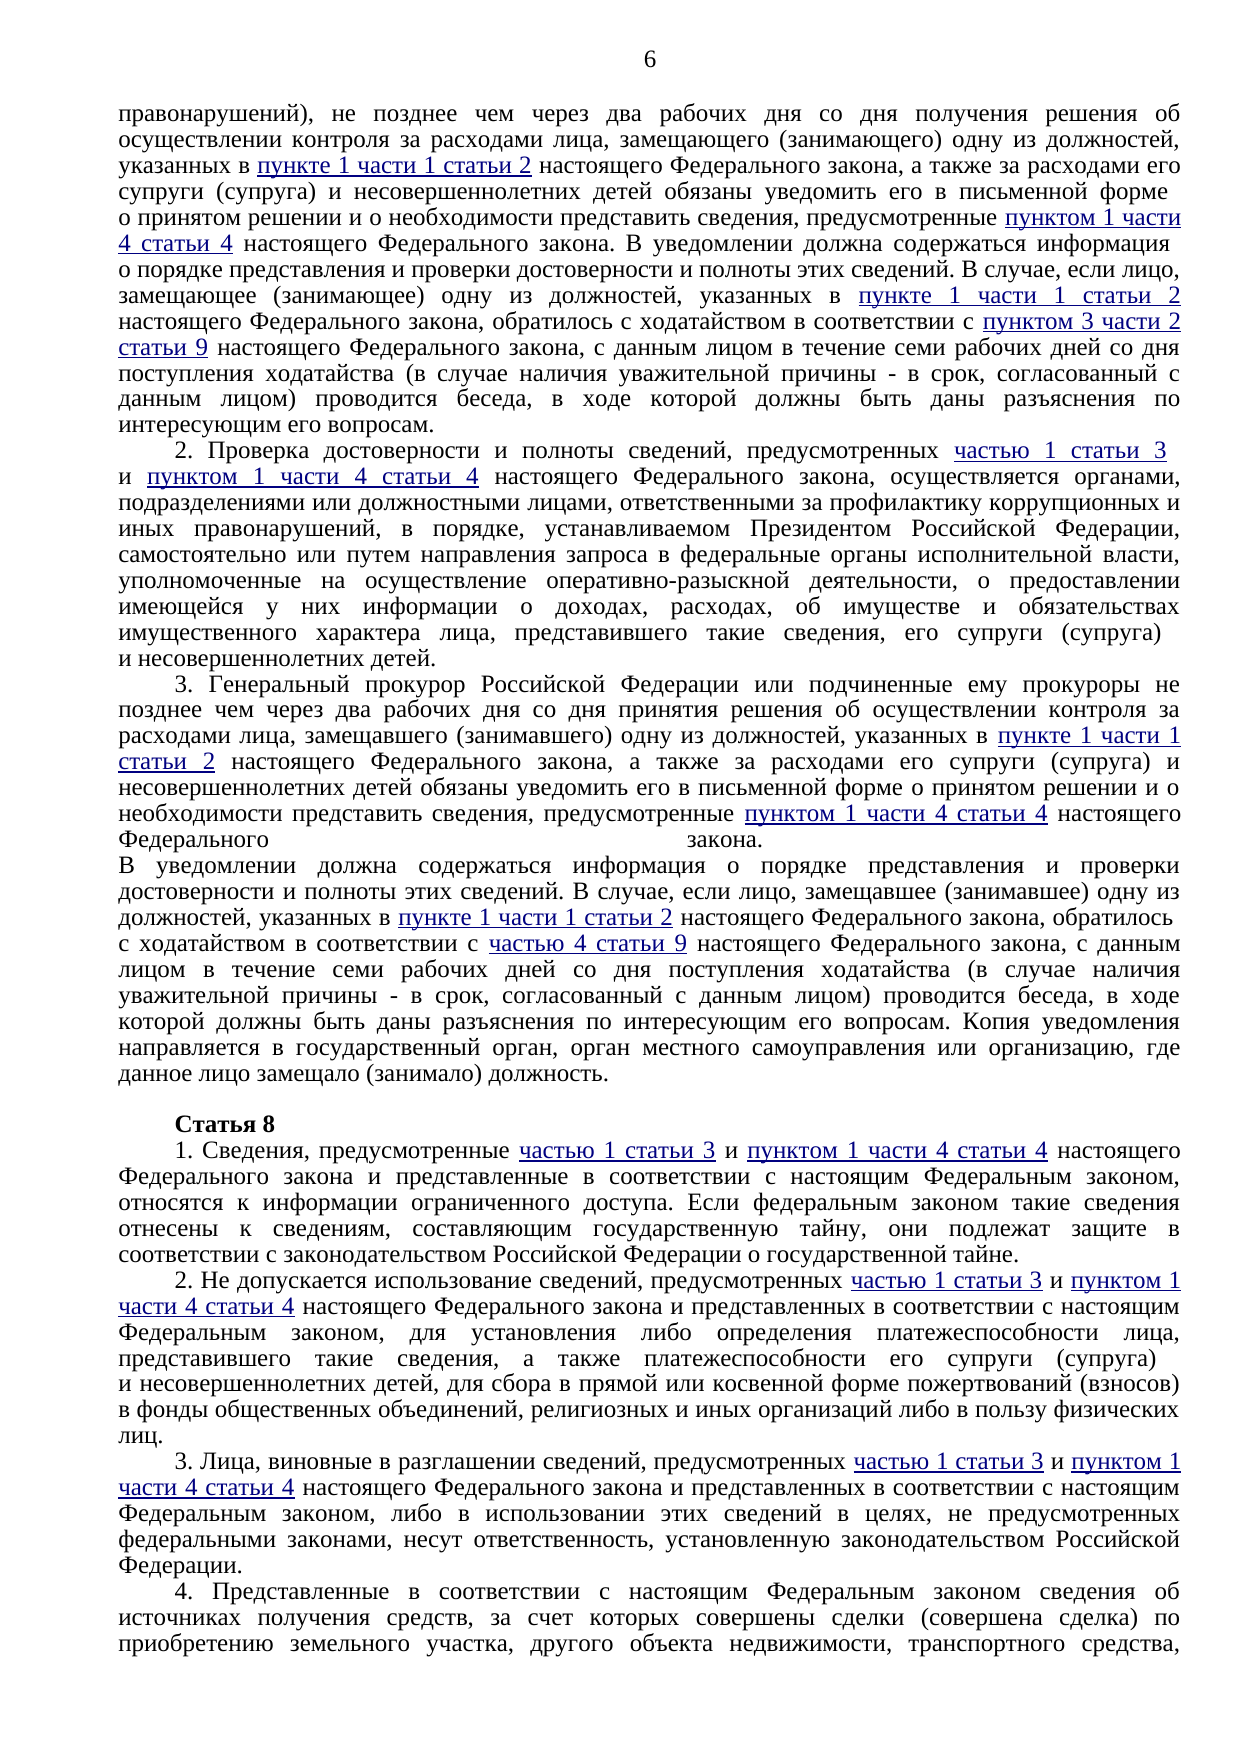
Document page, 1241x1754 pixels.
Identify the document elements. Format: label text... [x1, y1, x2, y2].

text 2. Проверка достоверности и полноты сведений, предусмотренных частью 1 статьи 3 и пунктом 1 части 4 статьи 4 настоящего Федерального закона, осуществляется органами, подразделениями или должностными лицами, ответственными за профилактику коррупционных и иных правонарушений, в порядке, устанавливаемом Президентом Российской Федерации, самостоятельно или путем направления запроса в федеральные органы исполнительной власти, уполномоченные на осуществление оперативно-разыскной деятельности, о предоставлении имеющейся у них информации о доходах, расходах, об имуществе и обязательствах имущественного характера лица, представившего такие сведения, его супруги (супруга) и несовершеннолетних детей. [118, 438, 1181, 672]
title Статья 8 [118, 1112, 1181, 1138]
text 1. Сведения, предусмотренные частью 1 статьи 3 и пунктом 1 части 4 статьи 4 настоящего Федерального закона и представленные в соответствии с настоящим Федеральным законом, относятся к информации ограниченного доступа. Если федеральным законом такие сведения отнесены к сведениям, составляющим государственную тайну, они подлежат защите в соответствии с законодательством Российской Федерации о государственной тайне. [118, 1138, 1181, 1268]
text 3. Лица, виновные в разглашении сведений, предусмотренных частью 1 статьи 3 и пунктом 1 части 4 статьи 4 настоящего Федерального закона и представленных в соответствии с настоящим Федеральным законом, либо в использовании этих сведений в целях, не предусмотренных федеральными законами, несут ответственность, установленную законодательством Российской Федерации. [118, 1449, 1181, 1579]
text 2. Не допускается использование сведений, предусмотренных частью 1 статьи 3 и пунктом 1 части 4 статьи 4 настоящего Федерального закона и представленных в соответствии с настоящим Федеральным законом, для установления либо определения платежеспособности лица, представившего такие сведения, а также платежеспособности его супруги (супруга) и несовершеннолетних детей, для сбора в прямой или косвенной форме пожертвований (взносов) в фонды общественных объединений, религиозных и иных организаций либо в пользу физических лиц. [118, 1268, 1181, 1449]
text 3. Генеральный прокурор Российской Федерации или подчиненные ему прокуроры не позднее чем через два рабочих дня со дня принятия решения об осуществлении контроля за расходами лица, замещавшего (занимавшего) одну из должностей, указанных в пункте 1 части 1 статьи 2 настоящего Федерального закона, а также за расходами его супруги (супруга) и несовершеннолетних детей обязаны уведомить его в письменной форме о принятом решении и о необходимости представить сведения, предусмотренные пунктом 1 части 4 статьи 4 настоящего Федерального закона. В уведомлении должна содержаться информация о порядке представления и проверки достоверности и полноты этих сведений. В случае, если лицо, замещавшее (занимавшее) одну из должностей, указанных в пункте 1 части 1 статьи 2 настоящего Федерального закона, обратилось с ходатайством в соответствии с частью 4 статьи 9 настоящего Федерального закона, с данным лицом в течение семи рабочих дней со дня поступления ходатайства (в случае наличия уважительной причины - в срок, согласованный с данным лицом) проводится беседа, в ходе которой должны быть даны разъяснения по интересующим его вопросам. Копия уведомления направляется в государственный орган, орган местного самоуправления или организацию, где данное лицо замещало (занимало) должность. [118, 672, 1181, 1086]
text правонарушений), не позднее чем через два рабочих дня со дня получения решения об осуществлении контроля за расходами лица, замещающего (занимающего) одну из должностей, указанных в пункте 1 части 1 статьи 2 настоящего Федерального закона, а также за расходами его супруги (супруга) и несовершеннолетних детей обязаны уведомить его в письменной форме о принятом решении и о необходимости представить сведения, предусмотренные пунктом 1 части 4 статьи 4 настоящего Федерального закона. В уведомлении должна содержаться информация о порядке представления и проверки достоверности и полноты этих сведений. В случае, если лицо, замещающее (занимающее) одну из должностей, указанных в пункте 1 части 1 статьи 2 настоящего Федерального закона, обратилось с ходатайством в соответствии с пунктом 3 части 2 статьи 9 настоящего Федерального закона, с данным лицом в течение семи рабочих дней со дня поступления ходатайства (в случае наличия уважительной причины - в срок, согласованный с данным лицом) проводится беседа, в ходе которой должны быть даны разъяснения по интересующим его вопросам. [118, 101, 1181, 438]
text 4. Представленные в соответствии с настоящим Федеральным законом сведения об источниках получения средств, за счет которых совершены сделки (совершена сделка) по приобретению земельного участка, другого объекта недвижимости, транспортного средства, [118, 1579, 1181, 1656]
